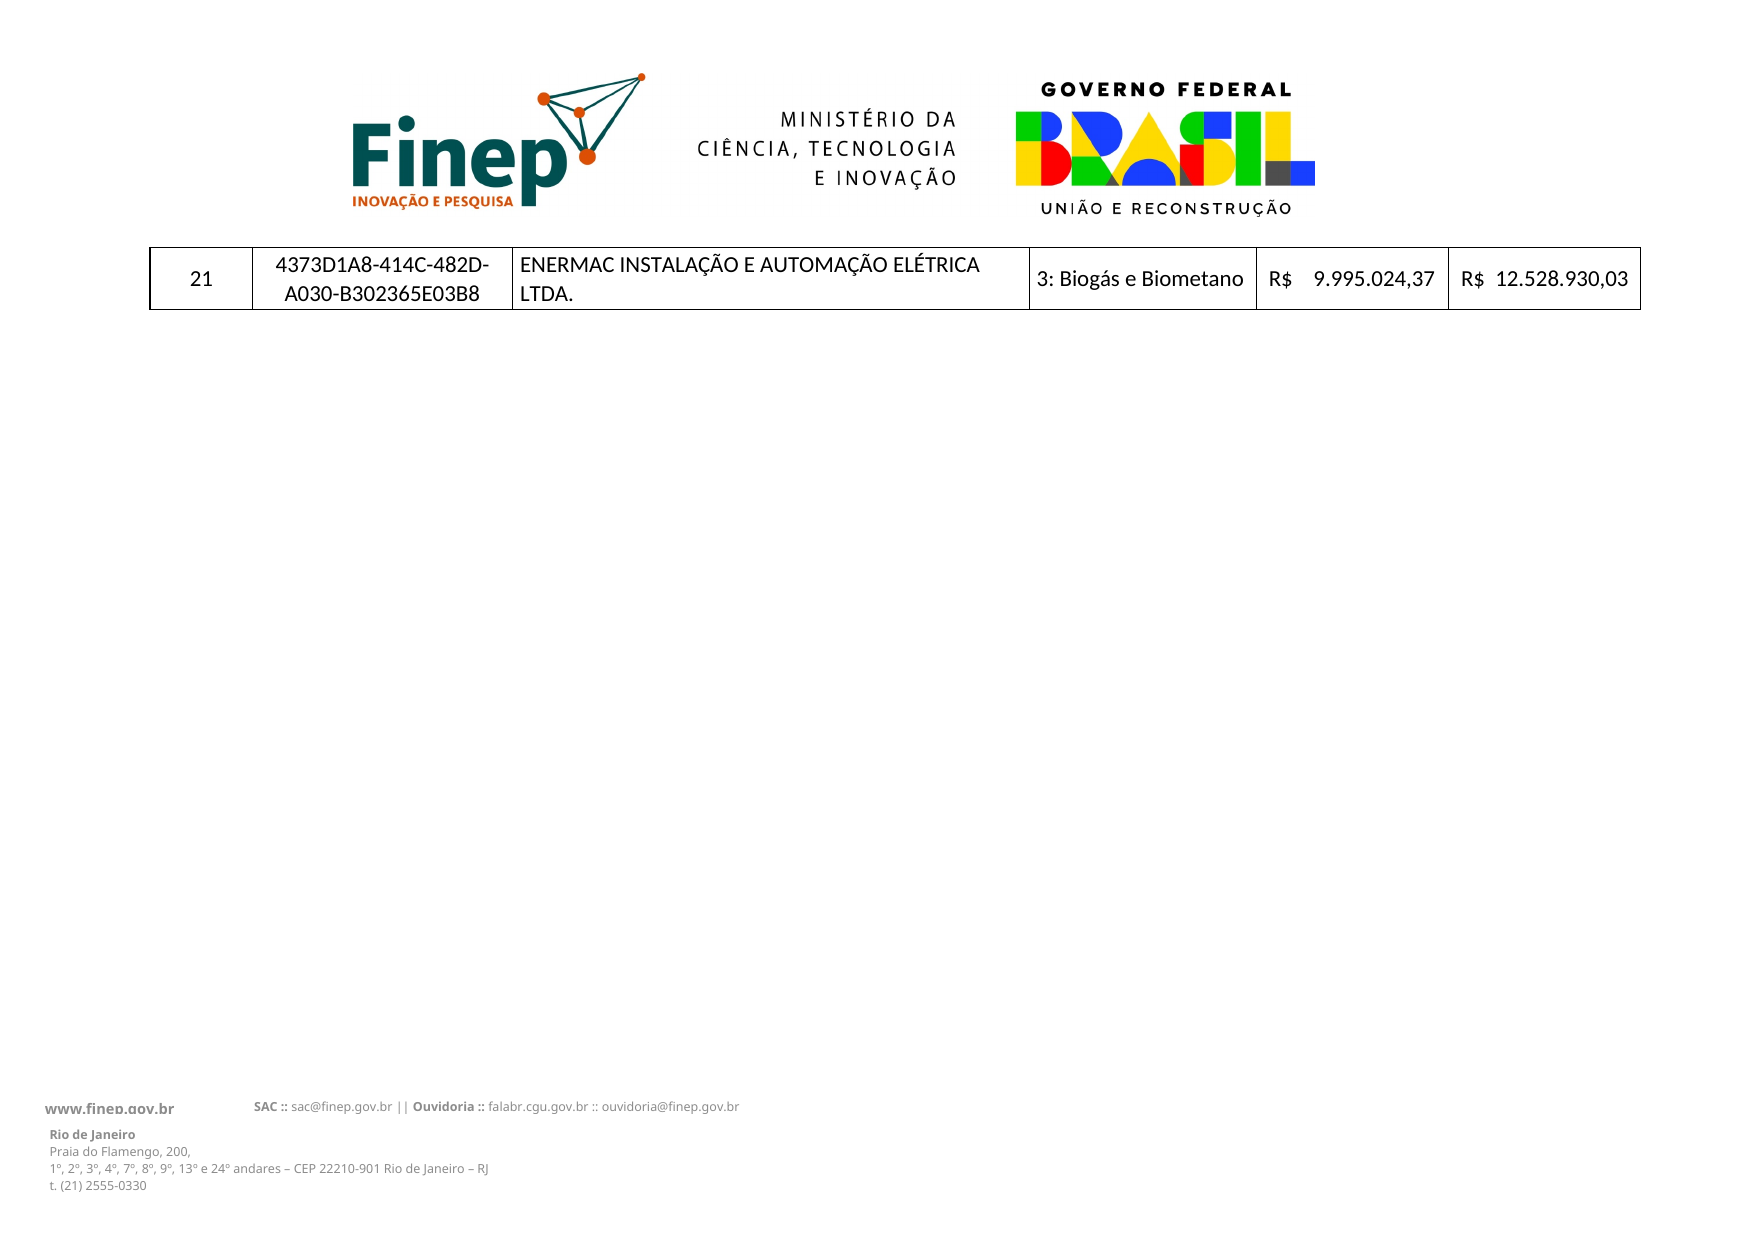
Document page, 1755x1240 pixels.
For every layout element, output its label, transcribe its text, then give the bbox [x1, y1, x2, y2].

table_cell 21 [151, 248, 252, 309]
table_cell R$ 9.995.024,37 [1257, 248, 1448, 309]
table_cell ENERMAC INSTALAÇÃO E AUTOMAÇÃO ELÉTRICA LTDA. [513, 248, 1029, 309]
table_cell R$ 12.528.930,03 [1449, 248, 1640, 309]
table_cell 3: Biogás e Biometano [1030, 248, 1256, 309]
table_cell 4373D1A8-414C-482D-A030-B302365E03B8 [253, 248, 512, 309]
